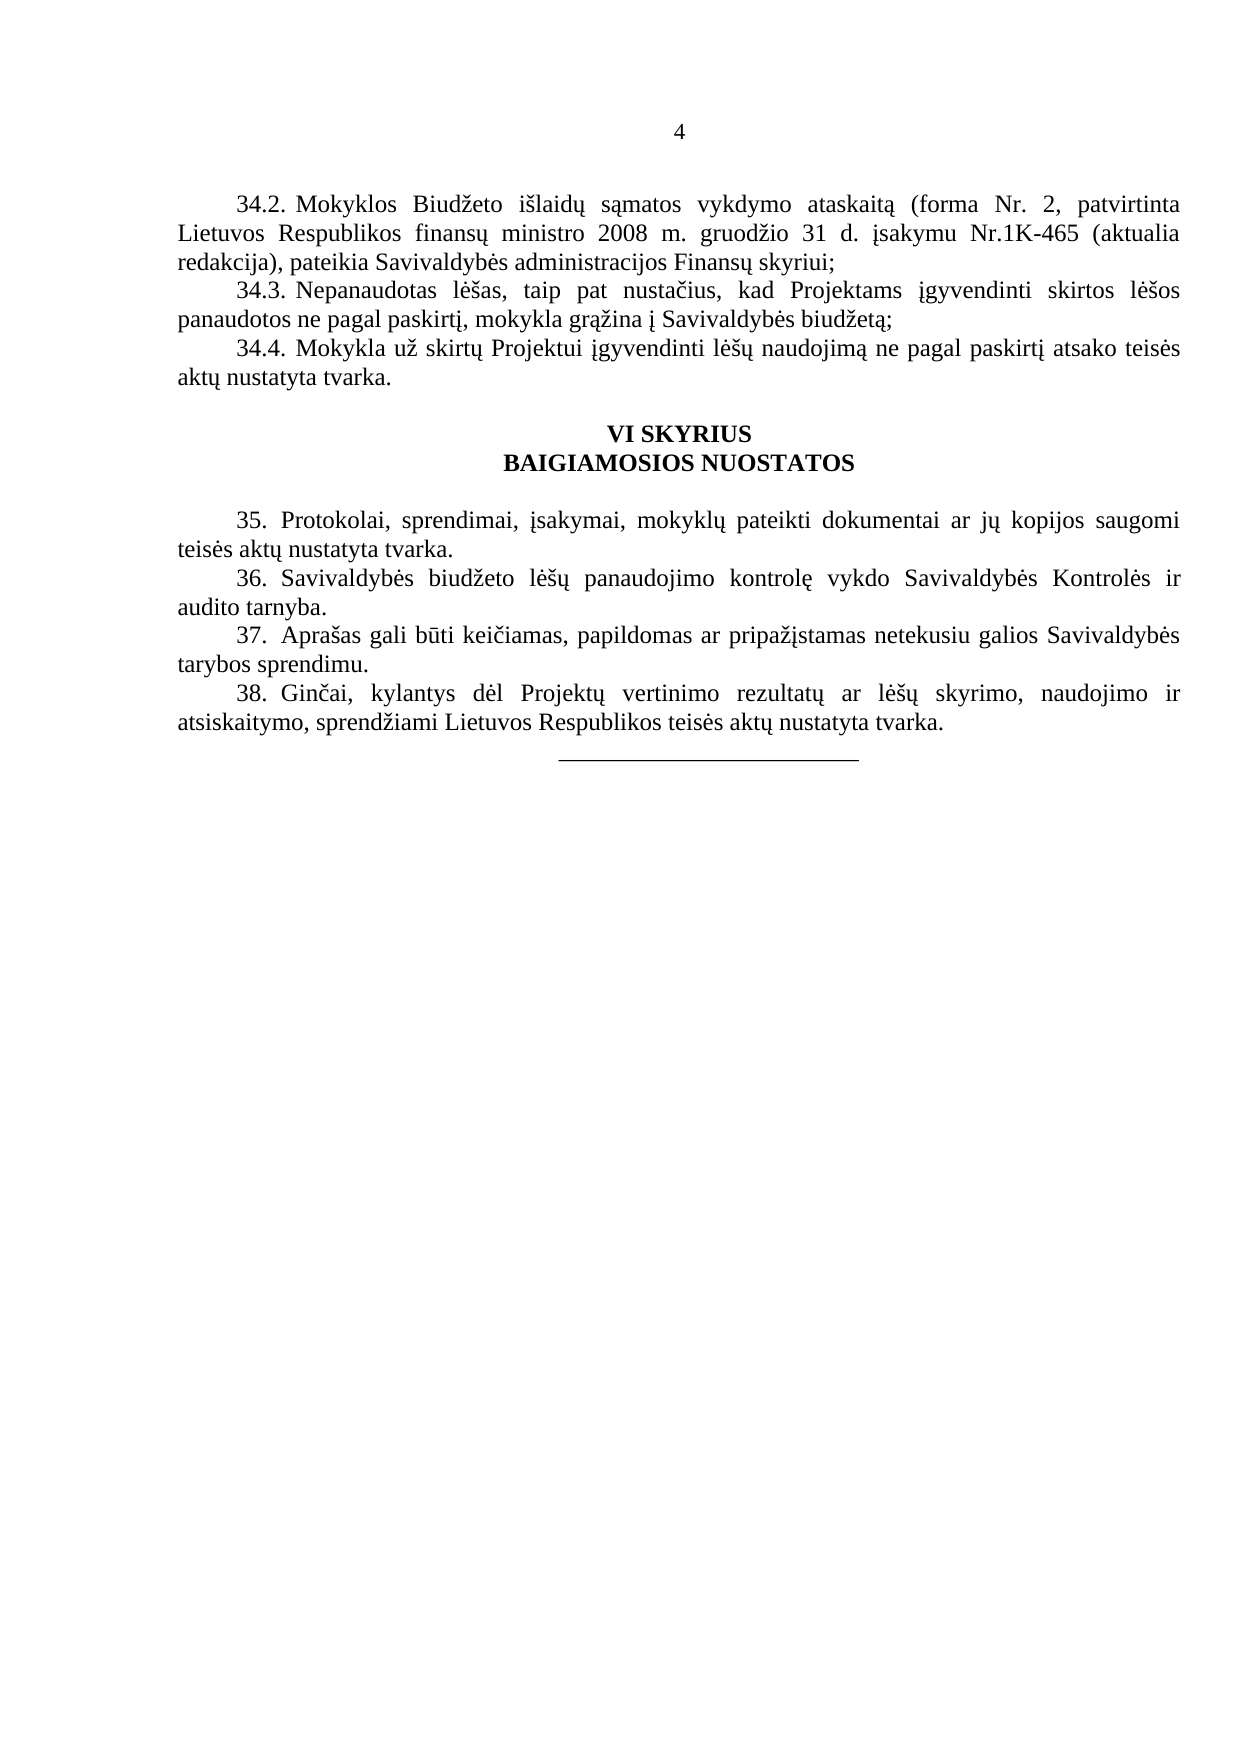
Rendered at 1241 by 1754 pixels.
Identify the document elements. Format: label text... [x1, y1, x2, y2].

text 36. Savivaldybės biudžeto lėšų panaudojimo kontrolę vykdo Savivaldybės Kontrolės ir audito tarnyba. [177, 563, 1181, 621]
text ________________________ [177, 736, 1181, 764]
text VI SKYRIUS [177, 419, 1181, 448]
text 35. Protokolai, sprendimai, įsakymai, mokyklų pateikti dokumentai ar jų kopijos saugomi teisės aktų nustatyta tvarka. [177, 506, 1181, 563]
text 38. Ginčai, kylantys dėl Projektų vertinimo rezultatų ar lėšų skyrimo, naudojimo ir atsiskaitymo, sprendžiami Lietuvos Respublikos teisės aktų nustatyta tvarka. [177, 678, 1181, 736]
text BAIGIAMOSIOS NUOSTATOS [177, 448, 1181, 477]
text 37. Aprašas gali būti keičiamas, papildomas ar pripažįstamas netekusiu galios Savivaldybės tarybos sprendimu. [177, 621, 1181, 678]
text 34.3. Nepanaudotas lėšas, taip pat nustačius, kad Projektams įgyvendinti skirtos lėšos panaudotos ne pagal paskirtį, mokykla grąžina į Savivaldybės biudžetą; [177, 276, 1181, 333]
text 34.4. Mokykla už skirtų Projektui įgyvendinti lėšų naudojimą ne pagal paskirtį atsako teisės aktų nustatyta tvarka. [177, 333, 1181, 391]
text 34.2. Mokyklos Biudžeto išlaidų sąmatos vykdymo ataskaitą (forma Nr. 2, patvirtinta Lietuvos Respublikos finansų ministro 2008 m. gruodžio 31 d. įsakymu Nr.1K-465 (aktualia redakcija), pateikia Savivaldybės administracijos Finansų skyriui; [177, 189, 1181, 276]
